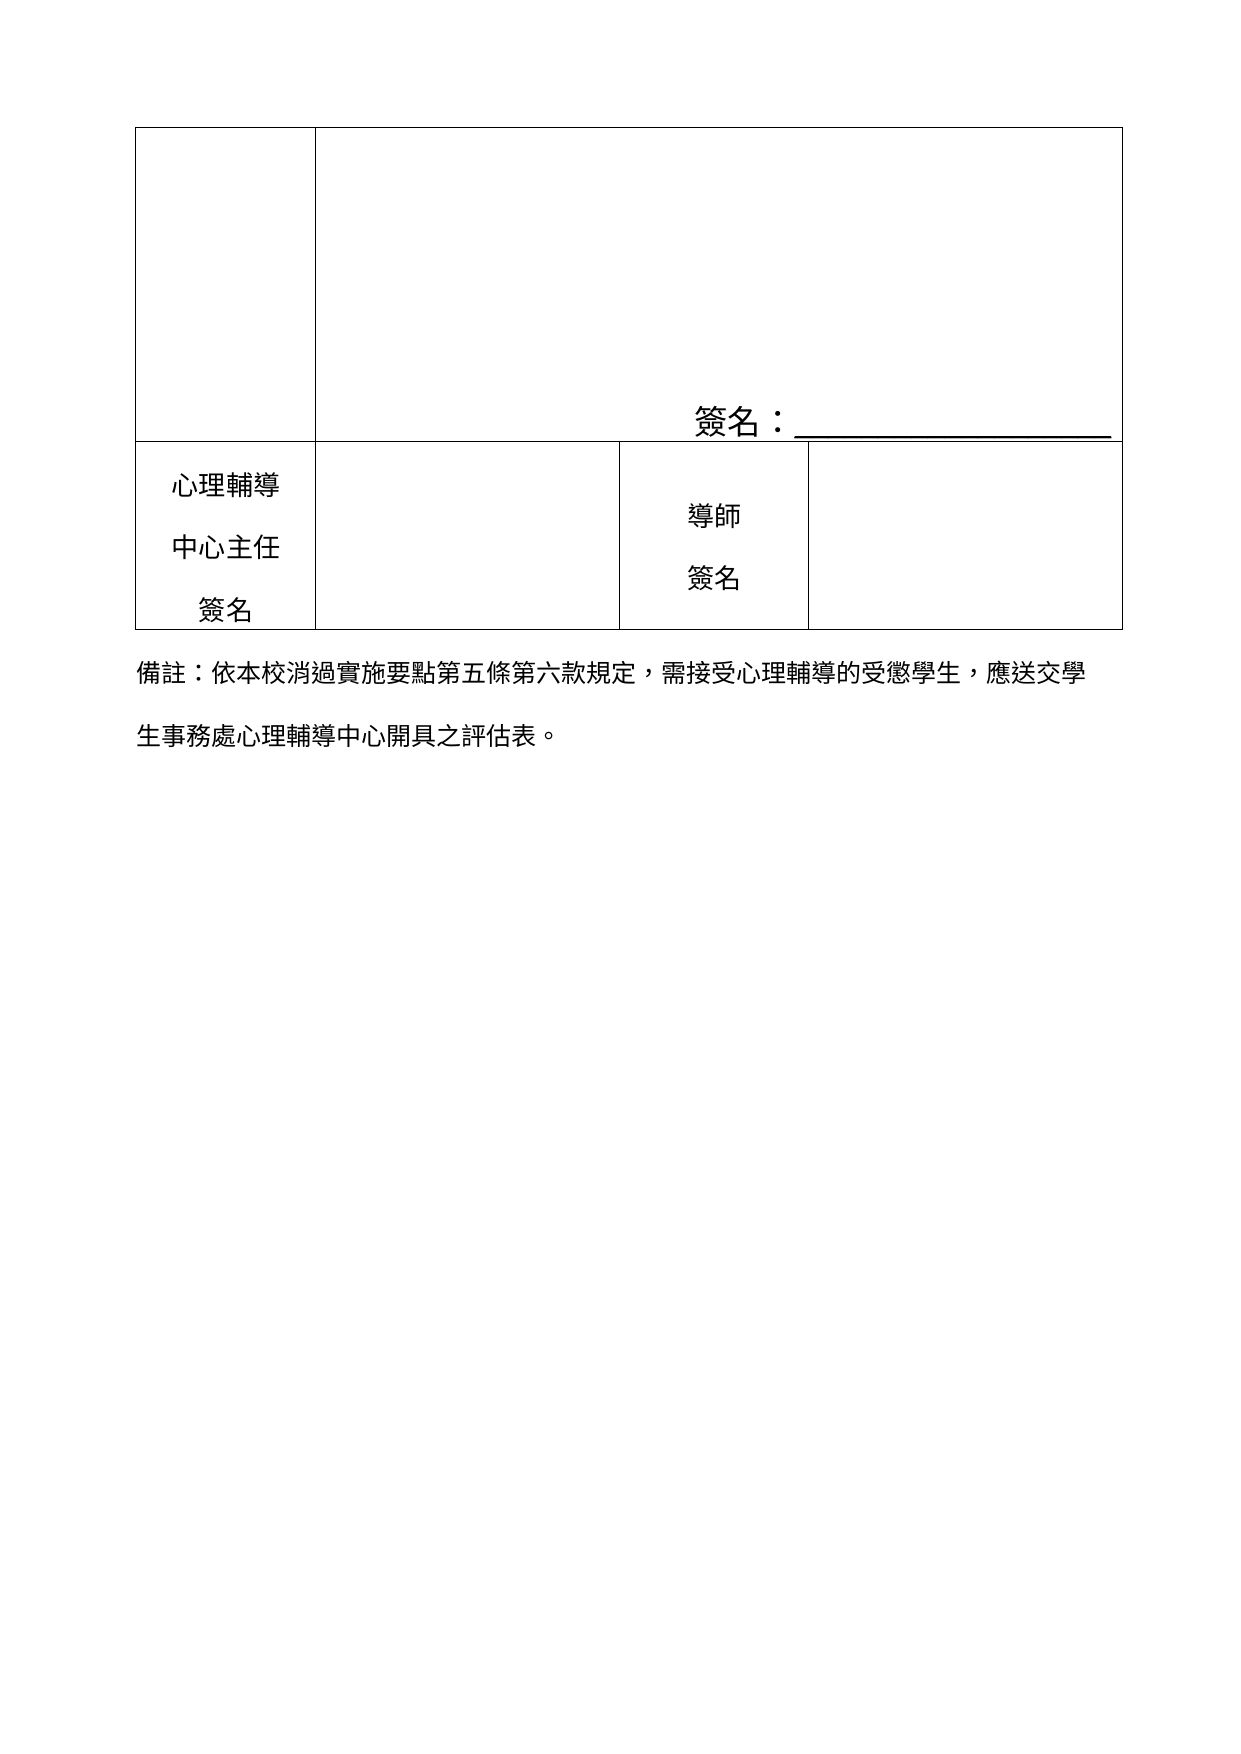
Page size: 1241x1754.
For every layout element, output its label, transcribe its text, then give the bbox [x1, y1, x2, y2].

table_cell 導師 簽名 [620, 442, 808, 629]
table_cell 簽名：___________________ [316, 128, 1122, 441]
table_cell [316, 442, 619, 629]
table_cell [136, 128, 315, 441]
table_cell 心理輔導 中心主任 簽名 [136, 442, 315, 629]
text 備註：依本校消過實施要點第五條第六款規定，需接受心理輔導的受懲學生，應送交學生事務處心理輔導中心開具之評估表。 [136, 630, 1104, 755]
table_cell [809, 442, 1122, 629]
